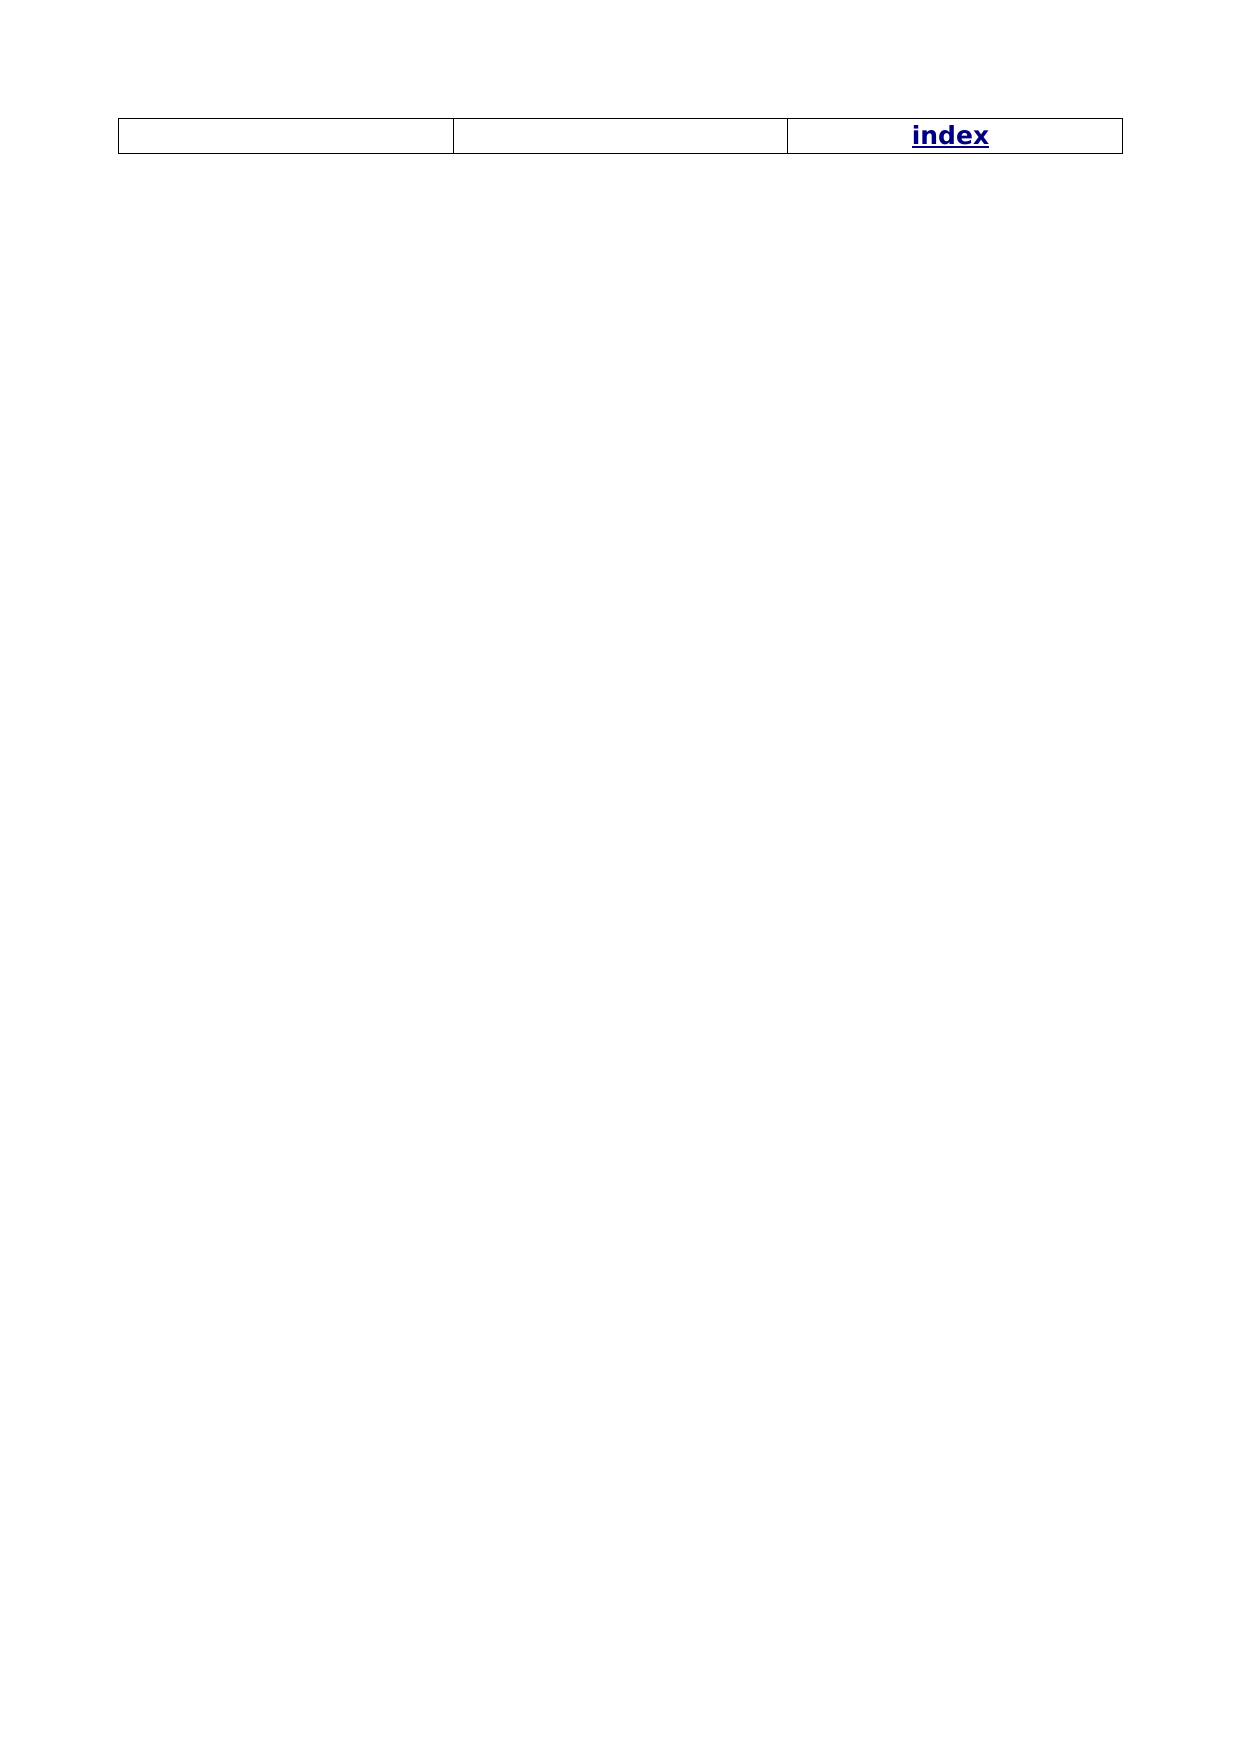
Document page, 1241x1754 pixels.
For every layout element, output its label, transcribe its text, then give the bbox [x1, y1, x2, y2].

table_header index [788, 119, 1122, 153]
table_header [119, 119, 453, 153]
table_header [454, 119, 787, 153]
